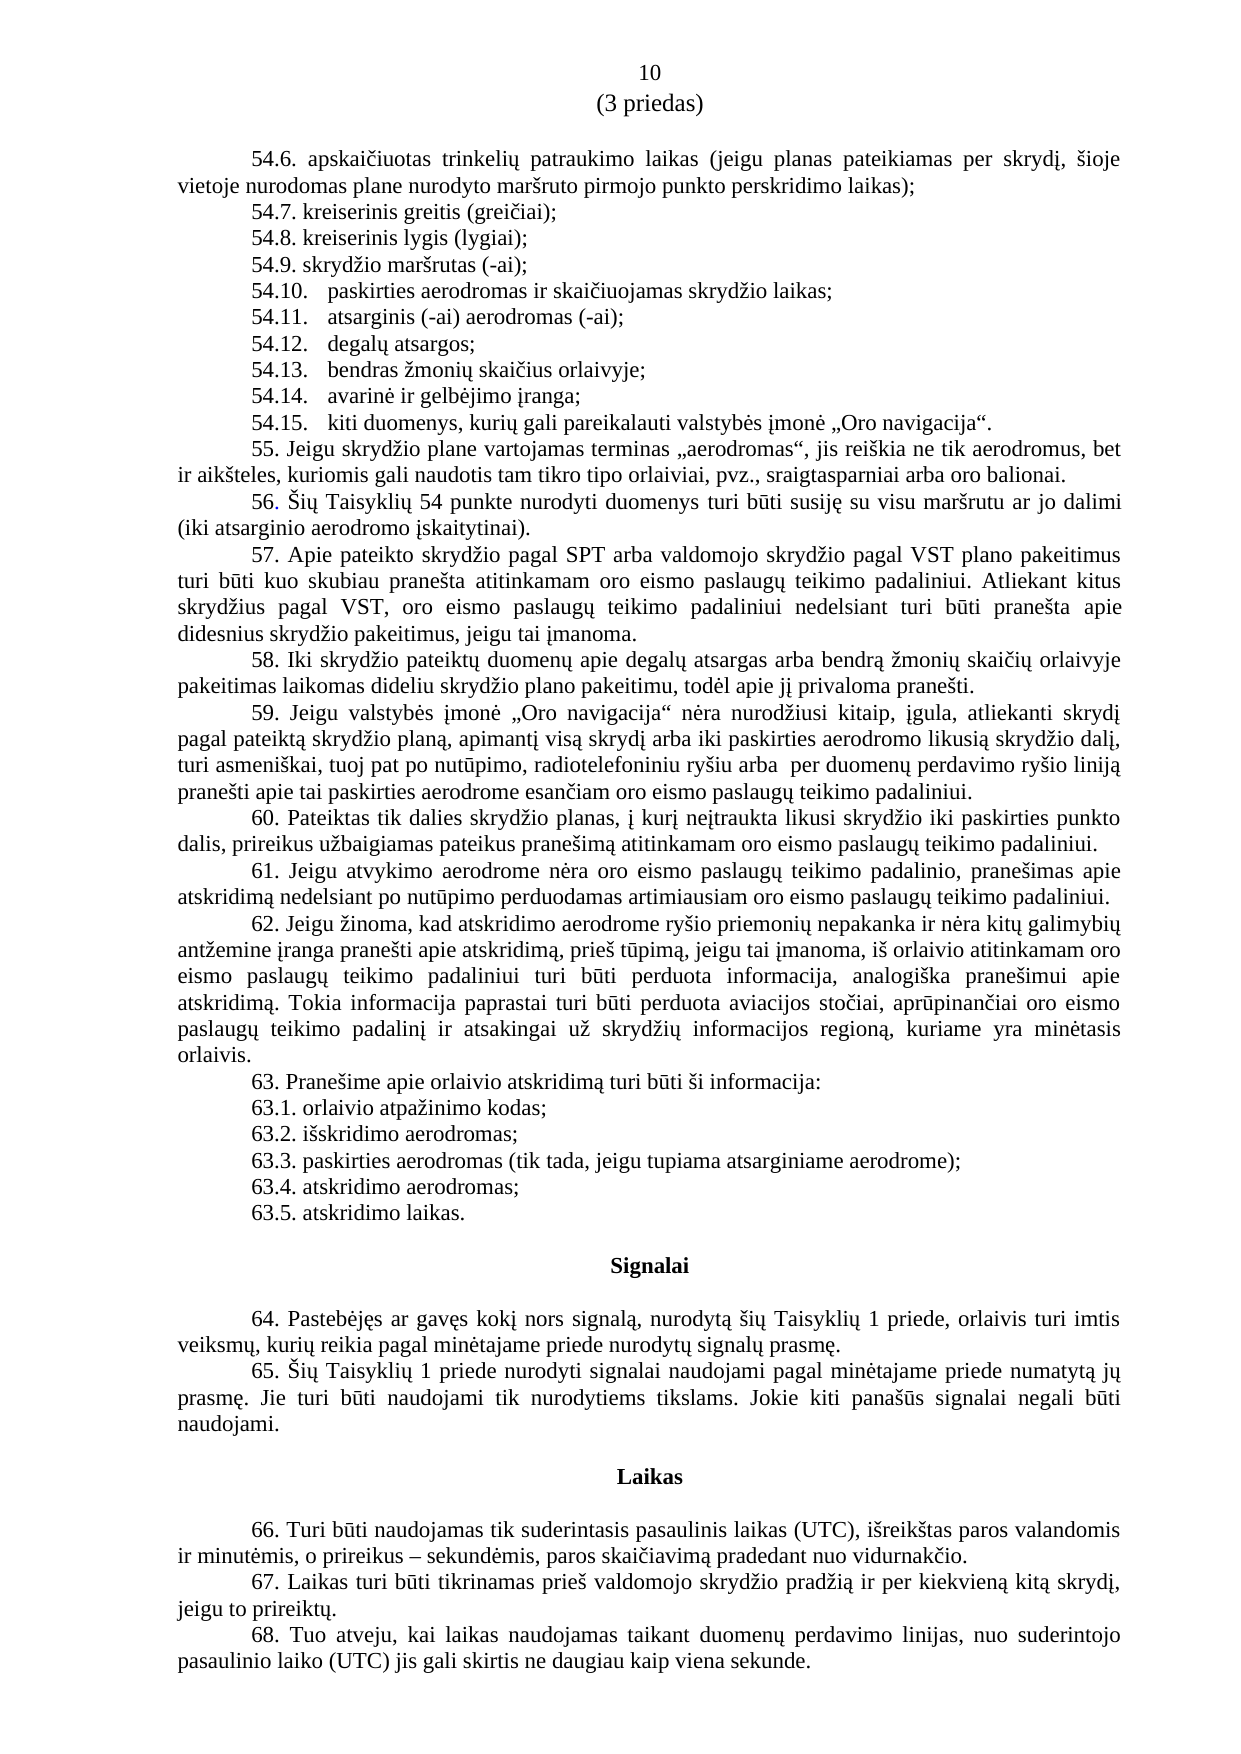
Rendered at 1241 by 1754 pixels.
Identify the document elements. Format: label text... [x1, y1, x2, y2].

text 63.1. orlaivio atpažinimo kodas; [177, 1094, 1122, 1120]
text 66. Turi būti naudojamas tik suderintasis pasaulinis laikas (UTC), išreikštas paros valandomis ir minutėmis, o prireikus – sekundėmis, paros skaičiavimą pradedant nuo vidurnakčio. [177, 1516, 1122, 1568]
subtitle Laikas [177, 1463, 1122, 1489]
text 68. Tuo atveju, kai laikas naudojamas taikant duomenų perdavimo linijas, nuo suderintojo pasaulinio laiko (UTC) jis gali skirtis ne daugiau kaip viena sekunde. [177, 1621, 1122, 1674]
text 57. Apie pateikto skrydžio pagal SPT arba valdomojo skrydžio pagal VST plano pakeitimus turi būti kuo skubiau pranešta atitinkamam oro eismo paslaugų teikimo padaliniui. Atliekant kitus skrydžius pagal VST, oro eismo paslaugų teikimo padaliniui nedelsiant turi būti pranešta apie didesnius skrydžio pakeitimus, jeigu tai įmanoma. [177, 541, 1122, 646]
text 54.8. kreiserinis lygis (lygiai); [177, 224, 1122, 251]
text 61. Jeigu atvykimo aerodrome nėra oro eismo paslaugų teikimo padalinio, pranešimas apie atskridimą nedelsiant po nutūpimo perduodamas artimiausiam oro eismo paslaugų teikimo padaliniui. [177, 857, 1122, 909]
text 63.2. išskridimo aerodromas; [177, 1120, 1122, 1147]
text 54.6. apskaičiuotas trinkelių patraukimo laikas (jeigu planas pateikiamas per skrydį, šioje vietoje nurodomas plane nurodyto maršruto pirmojo punkto perskridimo laikas); [177, 145, 1122, 198]
text 54.10. paskirties aerodromas ir skaičiuojamas skrydžio laikas; [177, 277, 1122, 303]
text 58. Iki skrydžio pateiktų duomenų apie degalų atsargas arba bendrą žmonių skaičių orlaivyje pakeitimas laikomas dideliu skrydžio plano pakeitimu, todėl apie jį privaloma pranešti. [177, 646, 1122, 699]
subtitle Signalai [177, 1252, 1122, 1278]
text 64. Pastebėjęs ar gavęs kokį nors signalą, nurodytą šių Taisyklių 1 priede, orlaivis turi imtis veiksmų, kurių reikia pagal minėtajame priede nurodytų signalų prasmę. [177, 1305, 1122, 1358]
text 54.7. kreiserinis greitis (greičiai); [177, 198, 1122, 224]
text 54.9. skrydžio maršrutas (-ai); [177, 251, 1122, 277]
text 63. Pranešime apie orlaivio atskridimą turi būti ši informacija: [177, 1068, 1122, 1094]
text 54.14. avarinė ir gelbėjimo įranga; [177, 382, 1122, 409]
text 56. Šių Taisyklių 54 punkte nurodyti duomenys turi būti susiję su visu maršrutu ar jo dalimi (iki atsarginio aerodromo įskaitytinai). [177, 488, 1122, 541]
text 65. Šių Taisyklių 1 priede nurodyti signalai naudojami pagal minėtajame priede numatytą jų prasmę. Jie turi būti naudojami tik nurodytiems tikslams. Jokie kiti panašūs signalai negali būti naudojami. [177, 1358, 1122, 1437]
text 63.5. atskridimo laikas. [177, 1199, 1122, 1226]
text 60. Pateiktas tik dalies skrydžio planas, į kurį neįtraukta likusi skrydžio iki paskirties punkto dalis, prireikus užbaigiamas pateikus pranešimą atitinkamam oro eismo paslaugų teikimo padaliniui. [177, 804, 1122, 857]
text 55. Jeigu skrydžio plane vartojamas terminas „aerodromas“, jis reiškia ne tik aerodromus, bet ir aikšteles, kuriomis gali naudotis tam tikro tipo orlaiviai, pvz., sraigtasparniai arba oro balionai. [177, 435, 1122, 488]
text 59. Jeigu valstybės įmonė „Oro navigacija“ nėra nurodžiusi kitaip, įgula, atliekanti skrydį pagal pateiktą skrydžio planą, apimantį visą skrydį arba iki paskirties aerodromo likusią skrydžio dalį, turi asmeniškai, tuoj pat po nutūpimo, radiotelefoniniu ryšiu arba per duomenų perdavimo ryšio liniją pranešti apie tai paskirties aerodrome esančiam oro eismo paslaugų teikimo padaliniui. [177, 699, 1122, 804]
text 54.15. kiti duomenys, kurių gali pareikalauti valstybės įmonė „Oro navigacija“. [177, 409, 1122, 435]
text 54.13. bendras žmonių skaičius orlaivyje; [177, 356, 1122, 382]
text 63.3. paskirties aerodromas (tik tada, jeigu tupiama atsarginiame aerodrome); [177, 1147, 1122, 1173]
text 54.12. degalų atsargos; [177, 330, 1122, 356]
text 63.4. atskridimo aerodromas; [177, 1173, 1122, 1199]
text 62. Jeigu žinoma, kad atskridimo aerodrome ryšio priemonių nepakanka ir nėra kitų galimybių antžemine įranga pranešti apie atskridimą, prieš tūpimą, jeigu tai įmanoma, iš orlaivio atitinkamam oro eismo paslaugų teikimo padaliniui turi būti perduota informacija, analogiška pranešimui apie atskridimą. Tokia informacija paprastai turi būti perduota aviacijos stočiai, aprūpinančiai oro eismo paslaugų teikimo padalinį ir atsakingai už skrydžių informacijos regioną, kuriame yra minėtasis orlaivis. [177, 909, 1122, 1068]
text 54.11. atsarginis (-ai) aerodromas (-ai); [177, 303, 1122, 330]
text 67. Laikas turi būti tikrinamas prieš valdomojo skrydžio pradžią ir per kiekvieną kitą skrydį, jeigu to prireiktų. [177, 1568, 1122, 1621]
